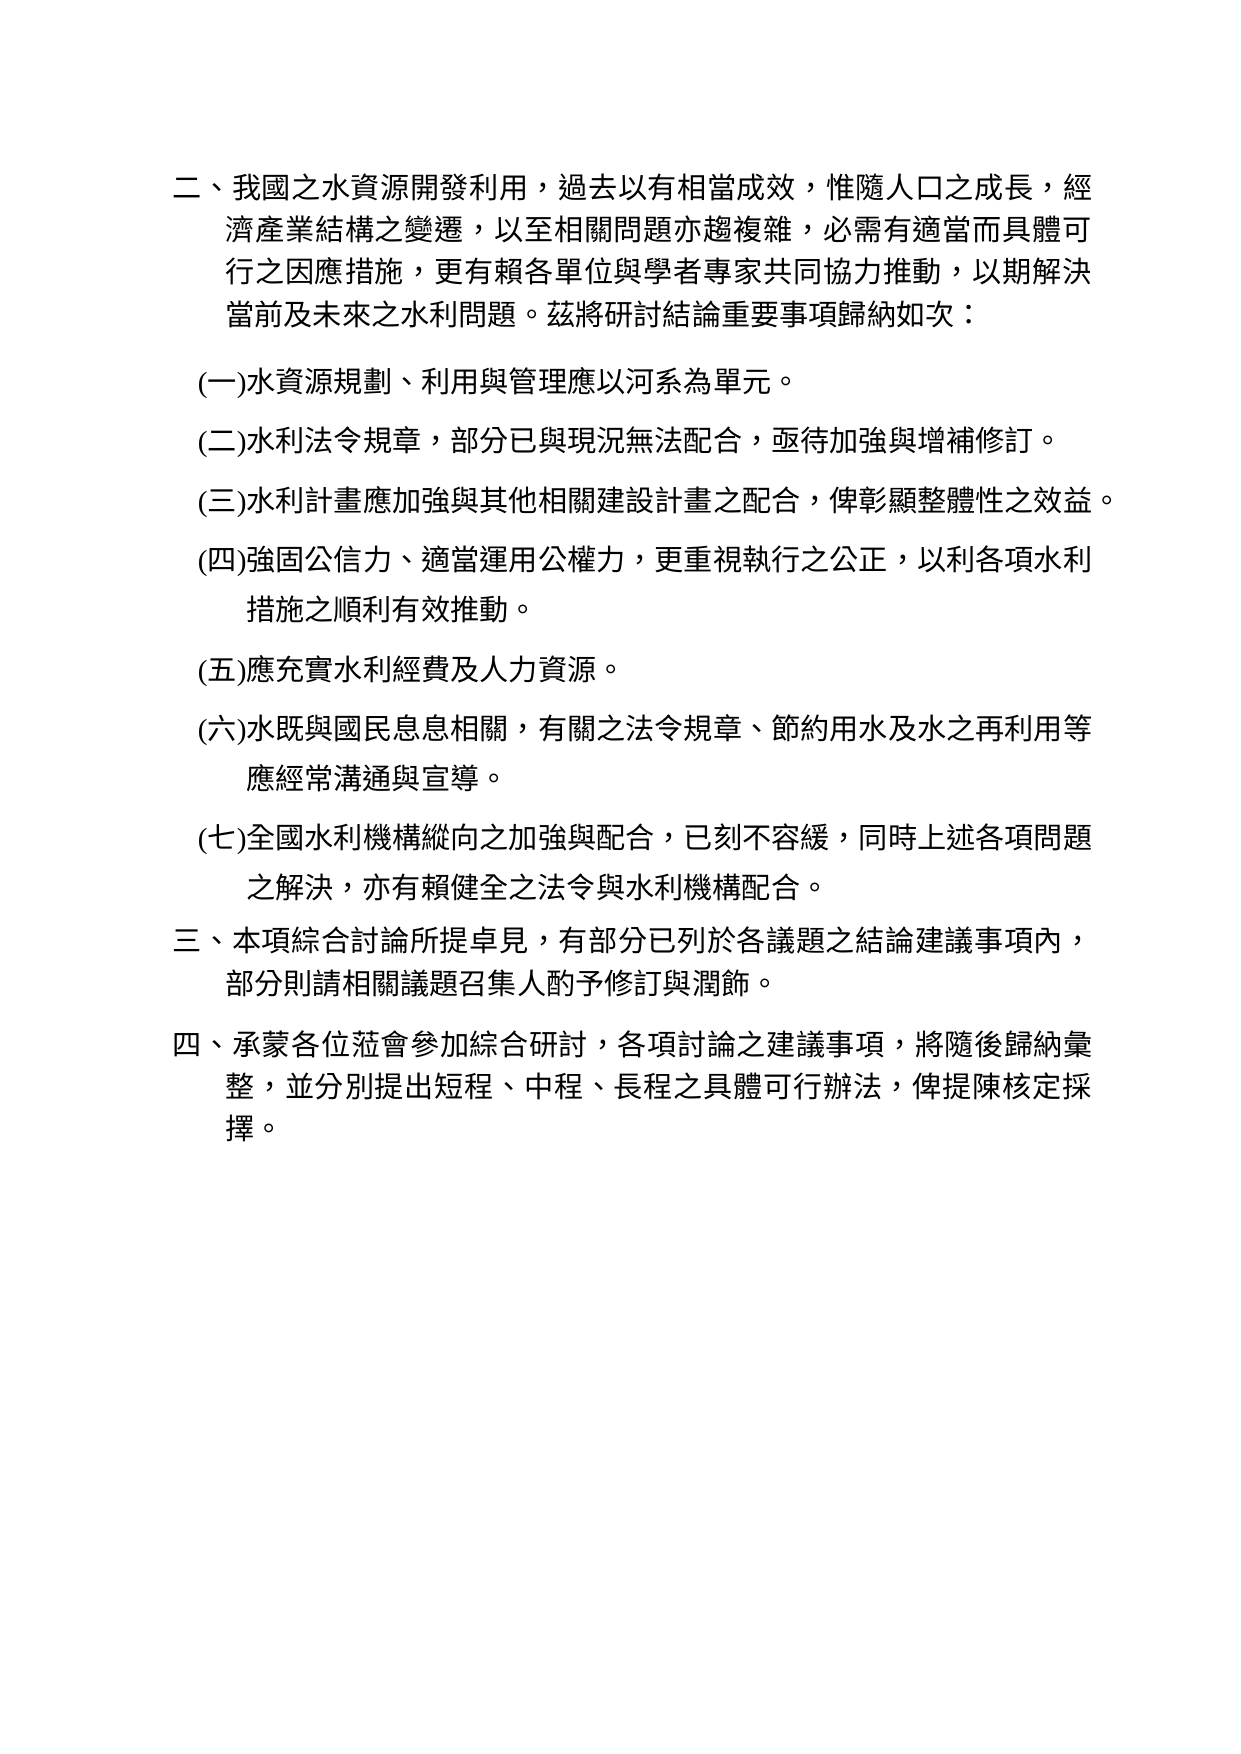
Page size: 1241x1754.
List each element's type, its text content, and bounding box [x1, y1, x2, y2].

text 三、本項綜合討論所提卓見，有部分已列於各議題之結論建議事項內，部分則請相關議題召集人酌予修訂與潤飾。 [173, 918, 1092, 1003]
text (六)水既與國民息息相關，有關之法令規章、節約用水及水之再利用等應經常溝通與宣導。 [198, 699, 1092, 799]
text 二、我國之水資源開發利用，過去以有相當成效，惟隨人口之成長，經濟產業結構之變遷，以至相關問題亦趨複雜，必需有適當而具體可行之因應措施，更有賴各單位與學者專家共同協力推動，以期解決當前及未來之水利問題。茲將研討結論重要事項歸納如次： [173, 164, 1092, 334]
text (七)全國水利機構縱向之加強與配合，已刻不容緩，同時上述各項問題之解決，亦有賴健全之法令與水利機構配合。 [198, 809, 1092, 909]
text (一)水資源規劃、利用與管理應以河系為單元。 [198, 352, 1092, 402]
text (二)水利法令規章，部分已與現況無法配合，亟待加強與增補修訂。 [198, 412, 1092, 462]
text (四)強固公信力、適當運用公權力，更重視執行之公正，以利各項水利措施之順利有效推動。 [198, 531, 1092, 631]
text (五)應充實水利經費及人力資源。 [198, 640, 1092, 690]
text 四、承蒙各位蒞會參加綜合研討，各項討論之建議事項，將隨後歸納彙整，並分別提出短程、中程、長程之具體可行辦法，俾提陳核定採擇。 [173, 1021, 1092, 1148]
text (三)水利計畫應加強與其他相關建設計畫之配合，俾彰顯整體性之效益。 [198, 471, 1092, 521]
